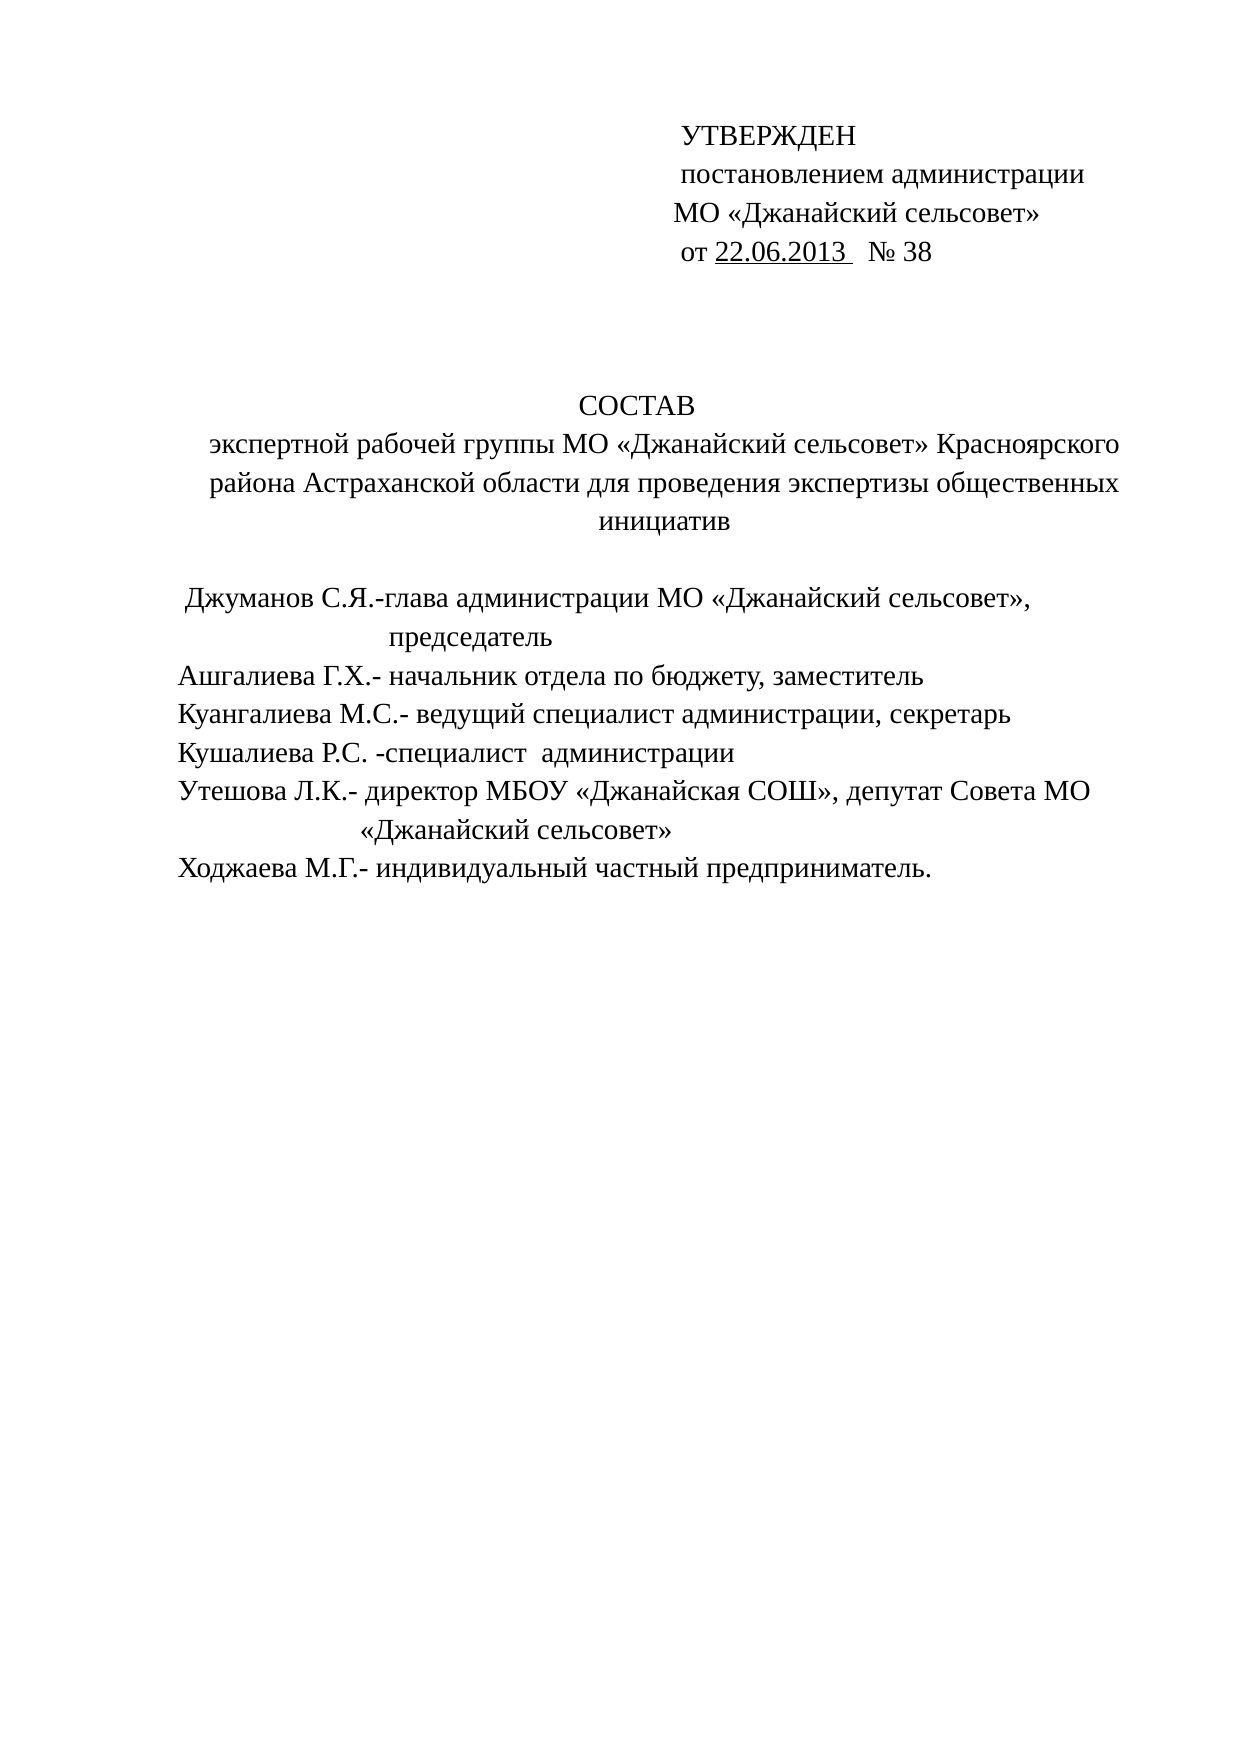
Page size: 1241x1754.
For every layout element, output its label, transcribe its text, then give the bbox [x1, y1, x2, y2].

text Ашгалиева Г.Х.- начальник отдела по бюджету, заместитель [177, 658, 1152, 691]
text Куангалиева М.С.- ведущий специалист администрации, секретарь [177, 696, 1152, 730]
text экспертной рабочей группы МО «Джанайский сельсовет» Красноярского района Астраханской области для проведения экспертизы общественных инициатив [177, 426, 1152, 537]
text председатель [177, 619, 1152, 653]
text постановлением администрации [177, 157, 1152, 190]
text СОСТАВ [177, 388, 1152, 421]
text Кушалиева Р.С. -специалист администрации [177, 735, 1152, 768]
text Ходжаева М.Г.- индивидуальный частный предприниматель. [177, 850, 1152, 884]
text «Джанайский сельсовет» [177, 812, 1152, 845]
text УТВЕРЖДЕН [177, 118, 1152, 152]
text Утешова Л.К.- директор МБОУ «Джанайская СОШ», депутат Совета МО [177, 773, 1152, 807]
text Джуманов С.Я.-глава администрации МО «Джанайский сельсовет», [177, 581, 1152, 614]
text МО «Джанайский сельсовет» [177, 195, 1152, 229]
text от 22.06.2013 № 38 [177, 234, 1152, 267]
